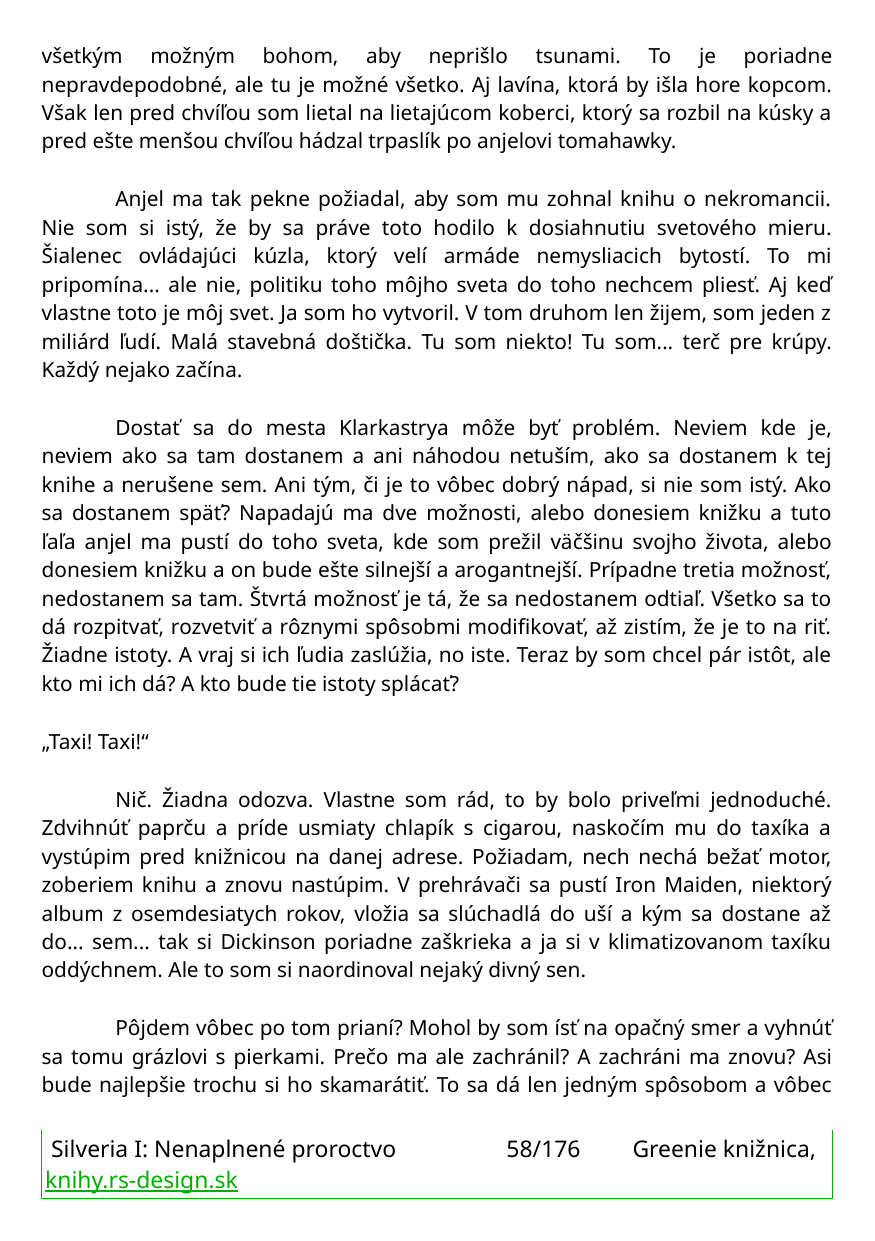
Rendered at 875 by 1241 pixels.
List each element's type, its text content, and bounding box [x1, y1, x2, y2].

text Dostať sa do mesta Klarkastrya môže byť problém. Neviem kde je, neviem ako sa tam dostanem a ani náhodou netuším, ako sa dostanem k tej knihe a nerušene sem. Ani tým, či je to vôbec dobrý nápad, si nie som istý. Ako sa dostanem späť? Napadajú ma dve možnosti, alebo donesiem knižku a tuto ľaľa anjel ma pustí do toho sveta, kde som prežil väčšinu svojho života, alebo donesiem knižku a on bude ešte silnejší a arogantnejší. Prípadne tretia možnosť, nedostanem sa tam. Štvrtá možnosť je tá, že sa nedostanem odtiaľ. Všetko sa to dá rozpitvať, rozvetviť a rôznymi spôsobmi modifikovať, až zistím, že je to na riť. Žiadne istoty. A vraj si ich ľudia zaslúžia, no iste. Teraz by som chcel pár istôt, ale kto mi ich dá? A kto bude tie istoty splácať? [41, 413, 833, 697]
text Nič. Žiadna odozva. Vlastne som rád, to by bolo priveľmi jednoduché. Zdvihnúť paprču a príde usmiaty chlapík s cigarou, naskočím mu do taxíka a vystúpim pred knižnicou na danej adrese. Požiadam, nech nechá bežať motor, zoberiem knihu a znovu nastúpim. V prehrávači sa pustí Iron Maiden, niektorý album z osemdesiatych rokov, vložia sa slúchadlá do uší a kým sa dostane až do... sem... tak si Dickinson poriadne zaškrieka a ja si v klimatizovanom taxíku oddýchnem. Ale to som si naordinoval nejaký divný sen. [41, 785, 833, 984]
text všetkým možným bohom, aby neprišlo tsunami. To je poriadne nepravdepodobné, ale tu je možné všetko. Aj lavína, ktorá by išla hore kopcom. Však len pred chvíľou som lietal na lietajúcom koberci, ktorý sa rozbil na kúsky a pred ešte menšou chvíľou hádzal trpaslík po anjelovi tomahawky. [41, 41, 833, 155]
text „Taxi! Taxi!“ [41, 727, 833, 755]
text Pôjdem vôbec po tom prianí? Mohol by som ísť na opačný smer a vyhnúť sa tomu grázlovi s pierkami. Prečo ma ale zachránil? A zachráni ma znovu? Asi bude najlepšie trochu si ho skamarátiť. To sa dá len jedným spôsobom a vôbec [41, 1013, 833, 1099]
text Anjel ma tak pekne požiadal, aby som mu zohnal knihu o nekromancii. Nie som si istý, že by sa práve toto hodilo k dosiahnutiu svetového mieru. Šialenec ovládajúci kúzla, ktorý velí armáde nemysliacich bytostí. To mi pripomína... ale nie, politiku toho môjho sveta do toho nechcem pliesť. Aj keď vlastne toto je môj svet. Ja som ho vytvoril. V tom druhom len žijem, som jeden z miliárd ľudí. Malá stavebná doštička. Tu som niekto! Tu som... terč pre krúpy. Každý nejako začína. [41, 184, 833, 384]
